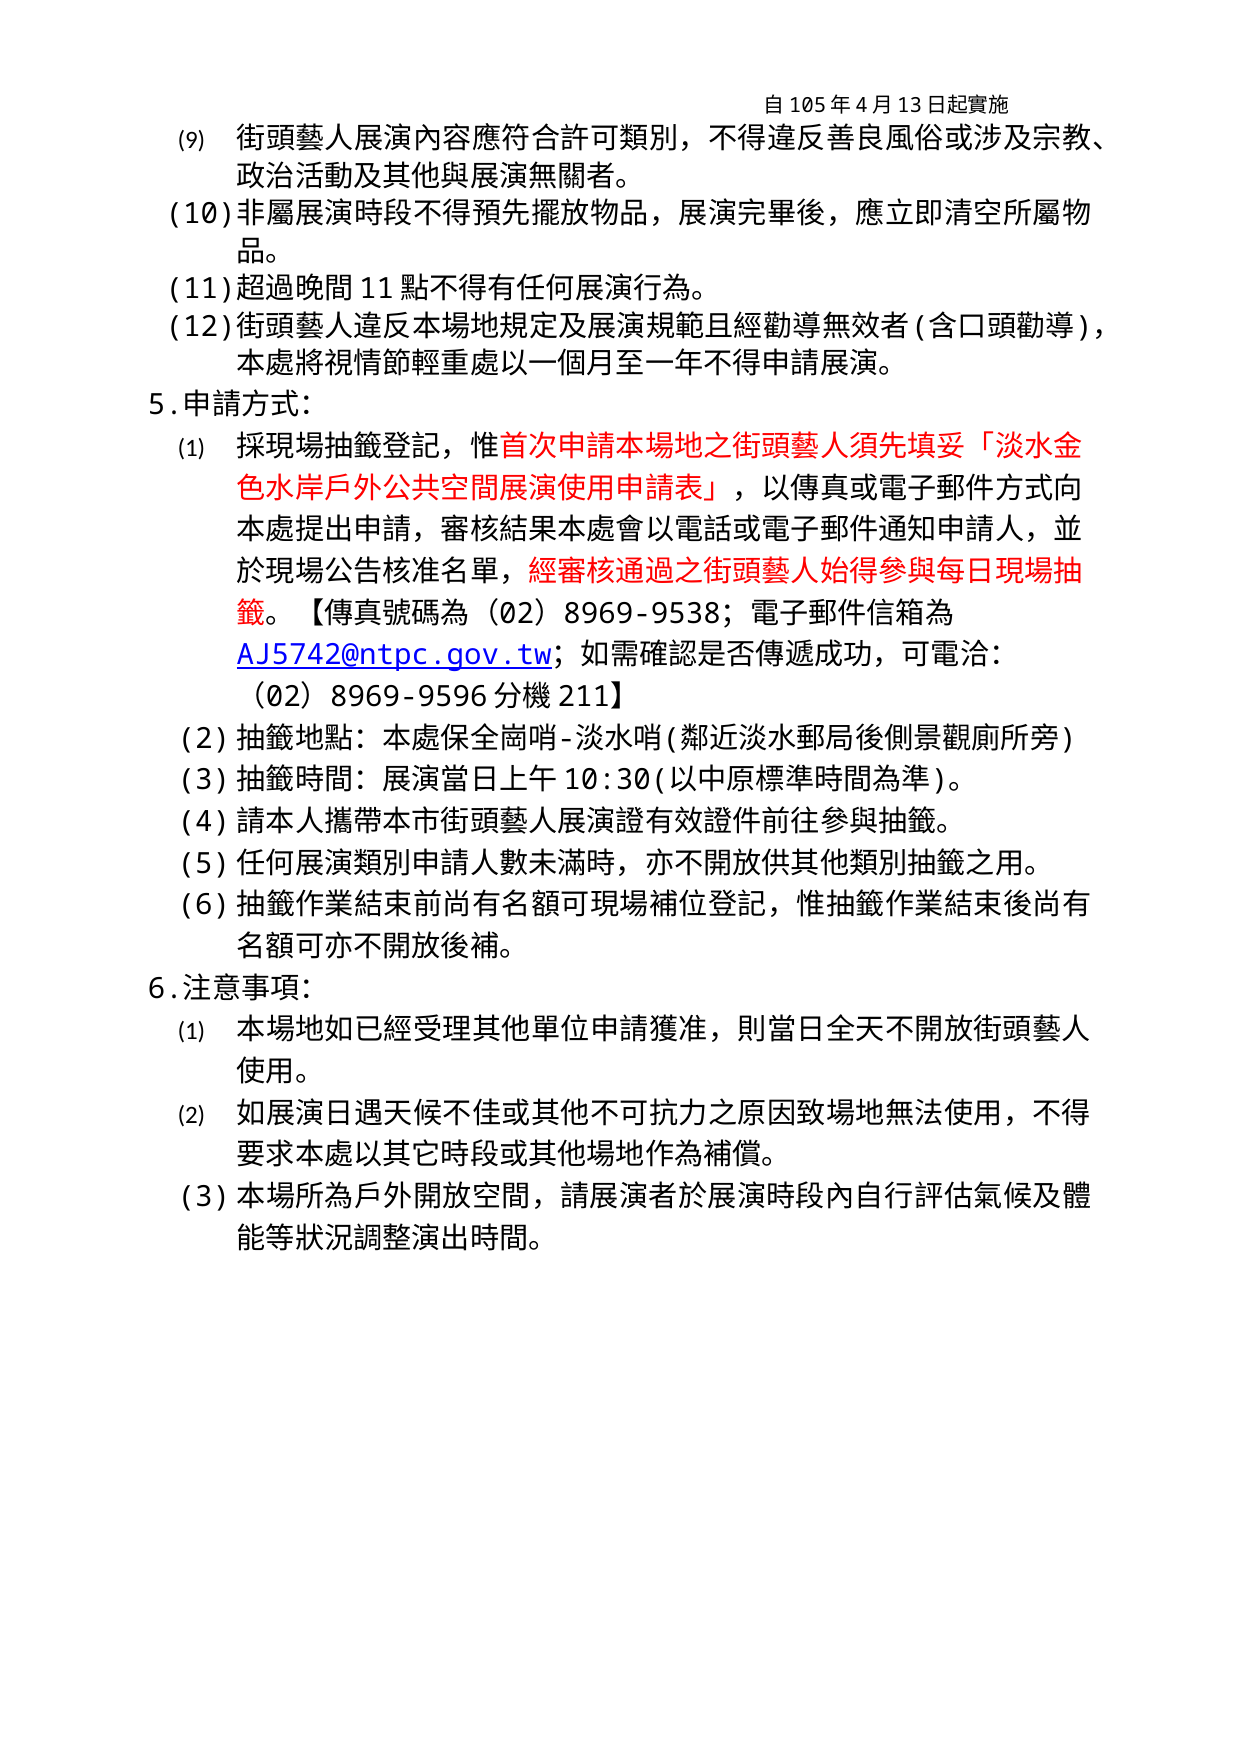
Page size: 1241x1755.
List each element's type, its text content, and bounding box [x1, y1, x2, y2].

list 本場所為戶外開放空間，請展演者於展演時段內自行評估氣候及體能等狀況調整演出時間。 [177, 1173, 1093, 1256]
list 非屬展演時段不得預先擺放物品，展演完畢後，應立即清空所屬物品。 [165, 194, 1093, 269]
list 採現場抽籤登記，惟首次申請本場地之街頭藝人須先填妥「淡水金色水岸戶外公共空間展演使用申請表」，以傳真或電子郵件方式向本處提出申請，審核結果本處會以電話或電子郵件通知申請人，並於現場公告核准名單，經審核通過之街頭藝人始得參與每日現場抽籤。【傳真號碼為（02）8969-9538；電子郵件信箱為 AJ5742@ntpc.gov.tw；如需確認是否傳遞成功，可電洽：（02）8969-9596分機211】 [177, 423, 1093, 715]
list 街頭藝人違反本場地規定及展演規範且經勸導無效者(含口頭勸導)，本處將視情節輕重處以一個月至一年不得申請展演。 [165, 306, 1093, 381]
text 6.注意事項： [148, 965, 1093, 1006]
list 如展演日遇天候不佳或其他不可抗力之原因致場地無法使用，不得要求本處以其它時段或其他場地作為補償。 [177, 1090, 1093, 1173]
text 5.申請方式： [148, 381, 1093, 423]
list 本場地如已經受理其他單位申請獲准，則當日全天不開放街頭藝人使用。 [177, 1006, 1093, 1090]
list 抽籤時間：展演當日上午10:30(以中原標準時間為準)。 [177, 756, 1093, 798]
list 抽籤地點：本處保全崗哨-淡水哨(鄰近淡水郵局後側景觀廁所旁) [177, 715, 1093, 756]
list 任何展演類別申請人數未滿時，亦不開放供其他類別抽籤之用。 [177, 840, 1093, 881]
list 超過晚間11點不得有任何展演行為。 [165, 269, 1093, 306]
list 抽籤作業結束前尚有名額可現場補位登記，惟抽籤作業結束後尚有名額可亦不開放後補。 [177, 881, 1093, 965]
list 請本人攜帶本市街頭藝人展演證有效證件前往參與抽籤。 [177, 798, 1093, 840]
list 街頭藝人展演內容應符合許可類別，不得違反善良風俗或涉及宗教、政治活動及其他與展演無關者。 [177, 119, 1093, 194]
